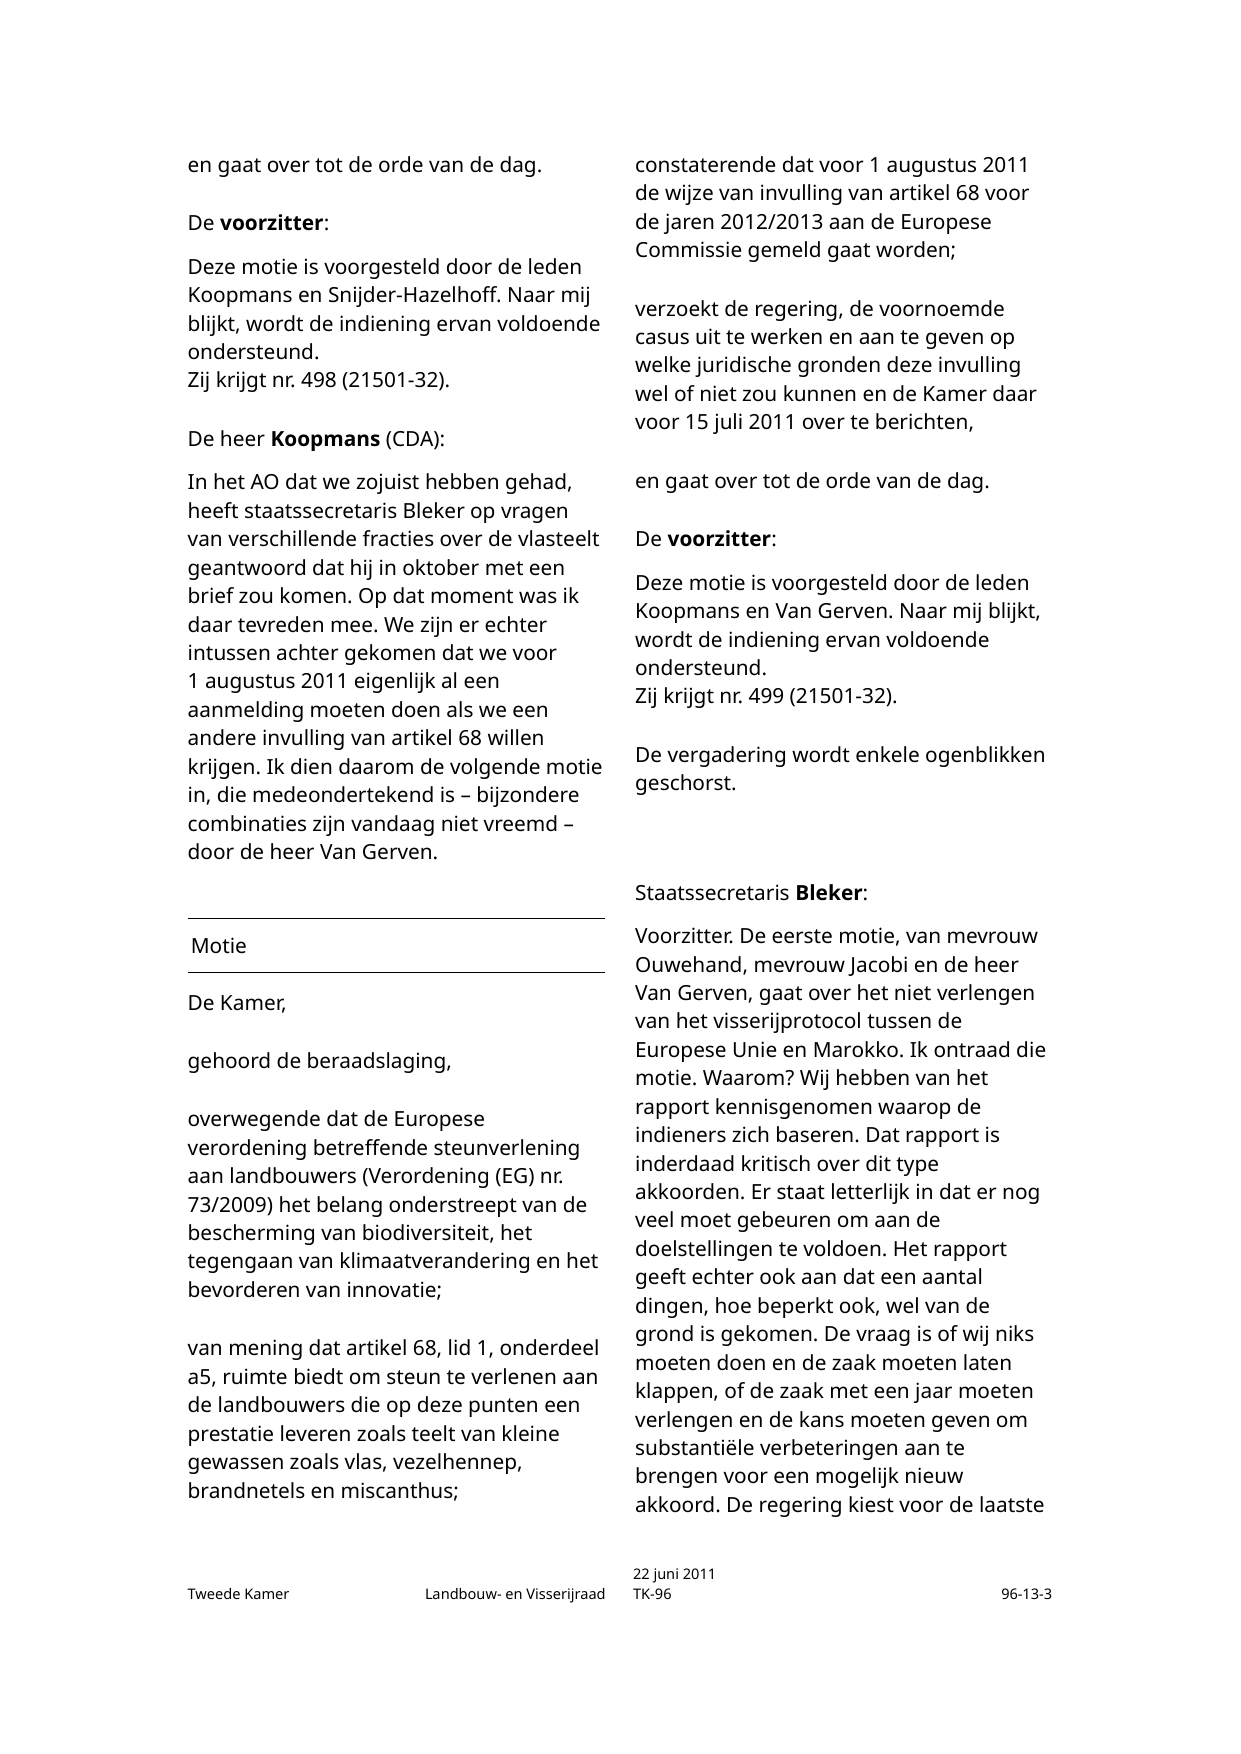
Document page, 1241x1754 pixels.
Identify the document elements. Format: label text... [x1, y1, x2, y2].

text constaterende dat voor 1 augustus 2011 de wijze van invulling van artikel 68 voor de jaren 2012/2013 aan de Europese Commissie gemeld gaat worden; [635, 150, 1053, 264]
text Deze motie is voorgesteld door de leden Koopmans en Van Gerven. Naar mij blijkt, wordt de indiening ervan voldoende ondersteund. [635, 568, 1053, 682]
text De voorzitter: [187, 208, 605, 237]
text overwegende dat de Europese verordening betreffende steunverlening aan landbouwers (Verordening (EG) nr. 73/2009) het belang onderstreept van de bescherming van biodiversiteit, het tegengaan van klimaatverandering en het bevorderen van innovatie; [187, 1104, 605, 1303]
text De vergadering wordt enkele ogenblikken geschorst. [635, 740, 1053, 797]
text Zij krijgt nr. 499 (21501-32). [635, 682, 1053, 710]
text Zij krijgt nr. 498 (21501-32). [187, 366, 605, 394]
text gehoord de beraadslaging, [187, 1046, 605, 1074]
text  [635, 827, 1053, 855]
text Voorzitter. De eerste motie, van mevrouw Ouwehand, mevrouw Jacobi en de heer Van Gerven, gaat over het niet verlengen van het visserijprotocol tussen de Europese Unie en Marokko. Ik ontraad die motie. Waarom? Wij hebben van het rapport kennisgenomen waarop de indieners zich baseren. Dat rapport is inderdaad kritisch over dit type akkoorden. Er staat letterlijk in dat er nog veel moet gebeuren om aan de doelstellingen te voldoen. Het rapport geeft echter ook aan dat een aantal dingen, hoe beperkt ook, wel van de grond is gekomen. De vraag is of wij niks moeten doen en de zaak moeten laten klappen, of de zaak met een jaar moeten verlengen en de kans moeten geven om substantiële verbeteringen aan te brengen voor een mogelijk nieuw akkoord. De regering kiest voor de laatste [635, 921, 1053, 1518]
text en gaat over tot de orde van de dag. [187, 150, 605, 178]
text en gaat over tot de orde van de dag. [635, 466, 1053, 494]
text In het AO dat we zojuist hebben gehad, heeft staatssecretaris Bleker op vragen van verschillende fracties over de vlasteelt geantwoord dat hij in oktober met een brief zou komen. Op dat moment was ik daar tevreden mee. We zijn er echter intussen achter gekomen dat we voor 1 augustus 2011 eigenlijk al een aanmelding moeten doen als we een andere invulling van artikel 68 willen krijgen. Ik dien daarom de volgende motie in, die medeondertekend is – bijzondere combinaties zijn vandaag niet vreemd – door de heer Van Gerven. [187, 467, 605, 866]
text De Kamer, [187, 988, 605, 1016]
text Deze motie is voorgesteld door de leden Koopmans en Snijder-Hazelhoff. Naar mij blijkt, wordt de indiening ervan voldoende ondersteund. [187, 252, 605, 366]
text De voorzitter: [635, 524, 1053, 553]
text van mening dat artikel 68, lid 1, onderdeel a5, ruimte biedt om steun te verlenen aan de landbouwers die op deze punten een prestatie leveren zoals teelt van kleine gewassen zoals vlas, vezelhennep, brandnetels en miscanthus; [187, 1333, 605, 1504]
text Staatssecretaris Bleker: [635, 878, 1053, 906]
text verzoekt de regering, de voornoemde casus uit te werken en aan te geven op welke juridische gronden deze invulling wel of niet zou kunnen en de Kamer daar voor 15 juli 2011 over te berichten, [635, 294, 1053, 436]
text De heer Koopmans (CDA): [187, 424, 605, 452]
subtitle Motie [187, 919, 605, 973]
